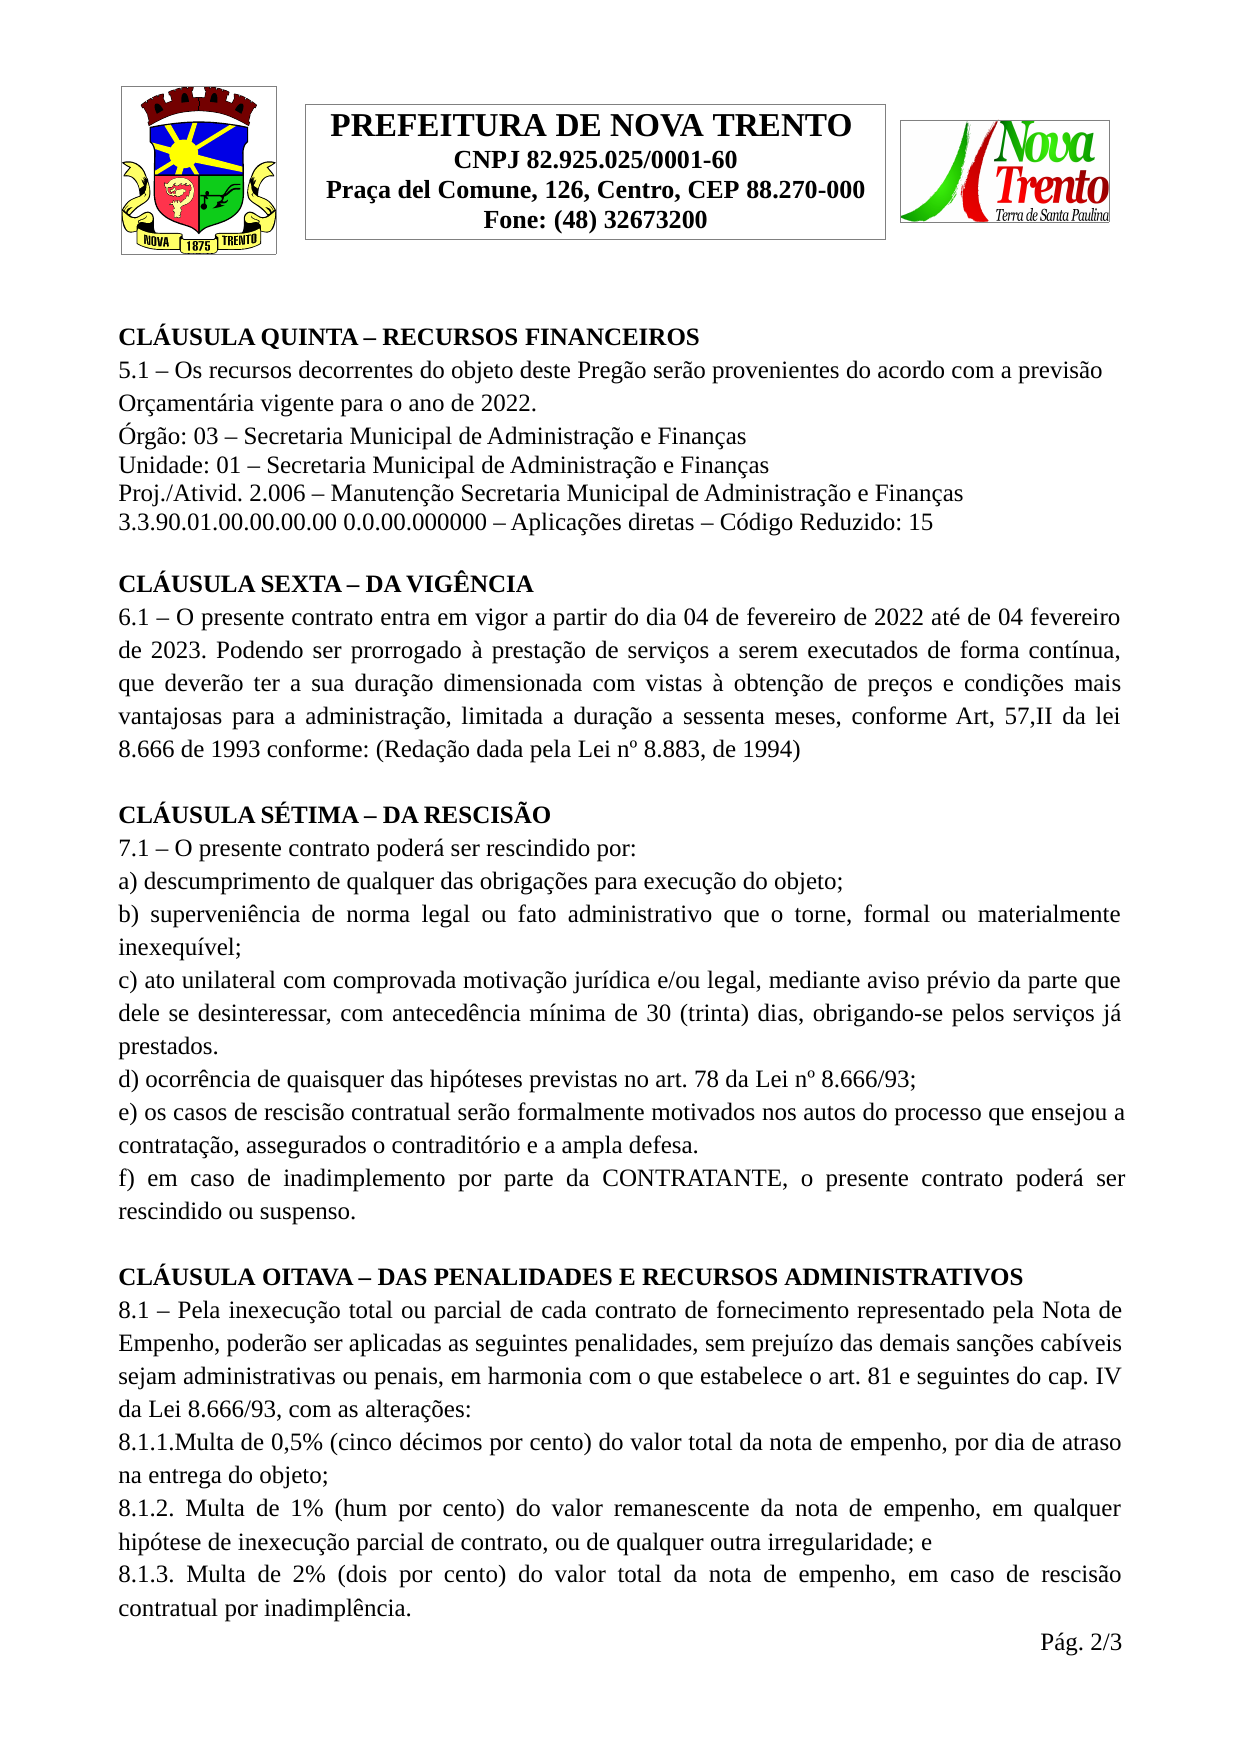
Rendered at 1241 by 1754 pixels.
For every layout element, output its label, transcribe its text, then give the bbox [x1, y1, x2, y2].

text 6.1 – O presente contrato entra em vigor a partir do dia 04 de fevereiro de 2022 até de 04 fevereiro de 2023. Podendo ser prorrogado à prestação de serviços a serem executados de forma contínua, que deverão ter a sua duração dimensionada com vistas à obtenção de preços e condições mais vantajosas para a administração, limitada a duração a sessenta meses, conforme Art, 57,II da lei 8.666 de 1993 conforme: (Redação dada pela Lei nº 8.883, de 1994) [118, 602, 1122, 763]
text 8.1.3. Multa de 2% (dois por cento) do valor total da nota de empenho, em caso de rescisão contratual por inadimplência. [118, 1559, 1122, 1621]
text Unidade: 01 – Secretaria Municipal de Administração e Finanças [118, 450, 1122, 478]
text 3.3.90.01.00.00.00.00 0.0.00.000000 – Aplicações diretas – Código Reduzido: 15 [118, 507, 1122, 536]
text CLÁUSULA SÉTIMA – DA RESCISÃO [118, 800, 1122, 829]
text c) ato unilateral com comprovada motivação jurídica e/ou legal, mediante aviso prévio da parte que dele se desinteressar, com antecedência mínima de 30 (trinta) dias, obrigando-se pelos serviços já prestados. [118, 965, 1122, 1060]
text 7.1 – O presente contrato poderá ser rescindido por: [118, 833, 1122, 862]
text f) em caso de inadimplemento por parte da CONTRATANTE, o presente contrato poderá ser rescindido ou suspenso. [118, 1163, 1126, 1225]
text 8.1 – Pela inexecução total ou parcial de cada contrato de fornecimento representado pela Nota de Empenho, poderão ser aplicadas as seguintes penalidades, sem prejuízo das demais sanções cabíveis sejam administrativas ou penais, em harmonia com o que estabelece o art. 81 e seguintes do cap. IV da Lei 8.666/93, com as alterações: [118, 1295, 1122, 1423]
subtitle CLÁUSULA OITAVA – DAS PENALIDADES E RECURSOS ADMINISTRATIVOS [118, 1262, 1122, 1291]
text CLÁUSULA QUINTA – RECURSOS FINANCEIROS [118, 322, 1122, 351]
text d) ocorrência de quaisquer das hipóteses previstas no art. 78 da Lei nº 8.666/93; [118, 1064, 1126, 1093]
text 8.1.1.Multa de 0,5% (cinco décimos por cento) do valor total da nota de empenho, por dia de atraso na entrega do objeto; [118, 1427, 1122, 1489]
text CLÁUSULA SEXTA – DA VIGÊNCIA [118, 569, 1122, 598]
text Órgão: 03 – Secretaria Municipal de Administração e Finanças [118, 421, 1122, 450]
text 8.1.2. Multa de 1% (hum por cento) do valor remanescente da nota de empenho, em qualquer hipótese de inexecução parcial de contrato, ou de qualquer outra irregularidade; e [118, 1493, 1122, 1555]
text 5.1 – Os recursos decorrentes do objeto deste Pregão serão provenientes do acordo com a previsão Orçamentária vigente para o ano de 2022. [118, 355, 1122, 417]
text a) descumprimento de qualquer das obrigações para execução do objeto; [118, 866, 1122, 895]
text e) os casos de rescisão contratual serão formalmente motivados nos autos do processo que ensejou a contratação, assegurados o contraditório e a ampla defesa. [118, 1097, 1126, 1159]
text b) superveniência de norma legal ou fato administrativo que o torne, formal ou materialmente inexequível; [118, 899, 1122, 961]
text Proj./Ativid. 2.006 – Manutenção Secretaria Municipal de Administração e Finanças [118, 478, 1122, 507]
